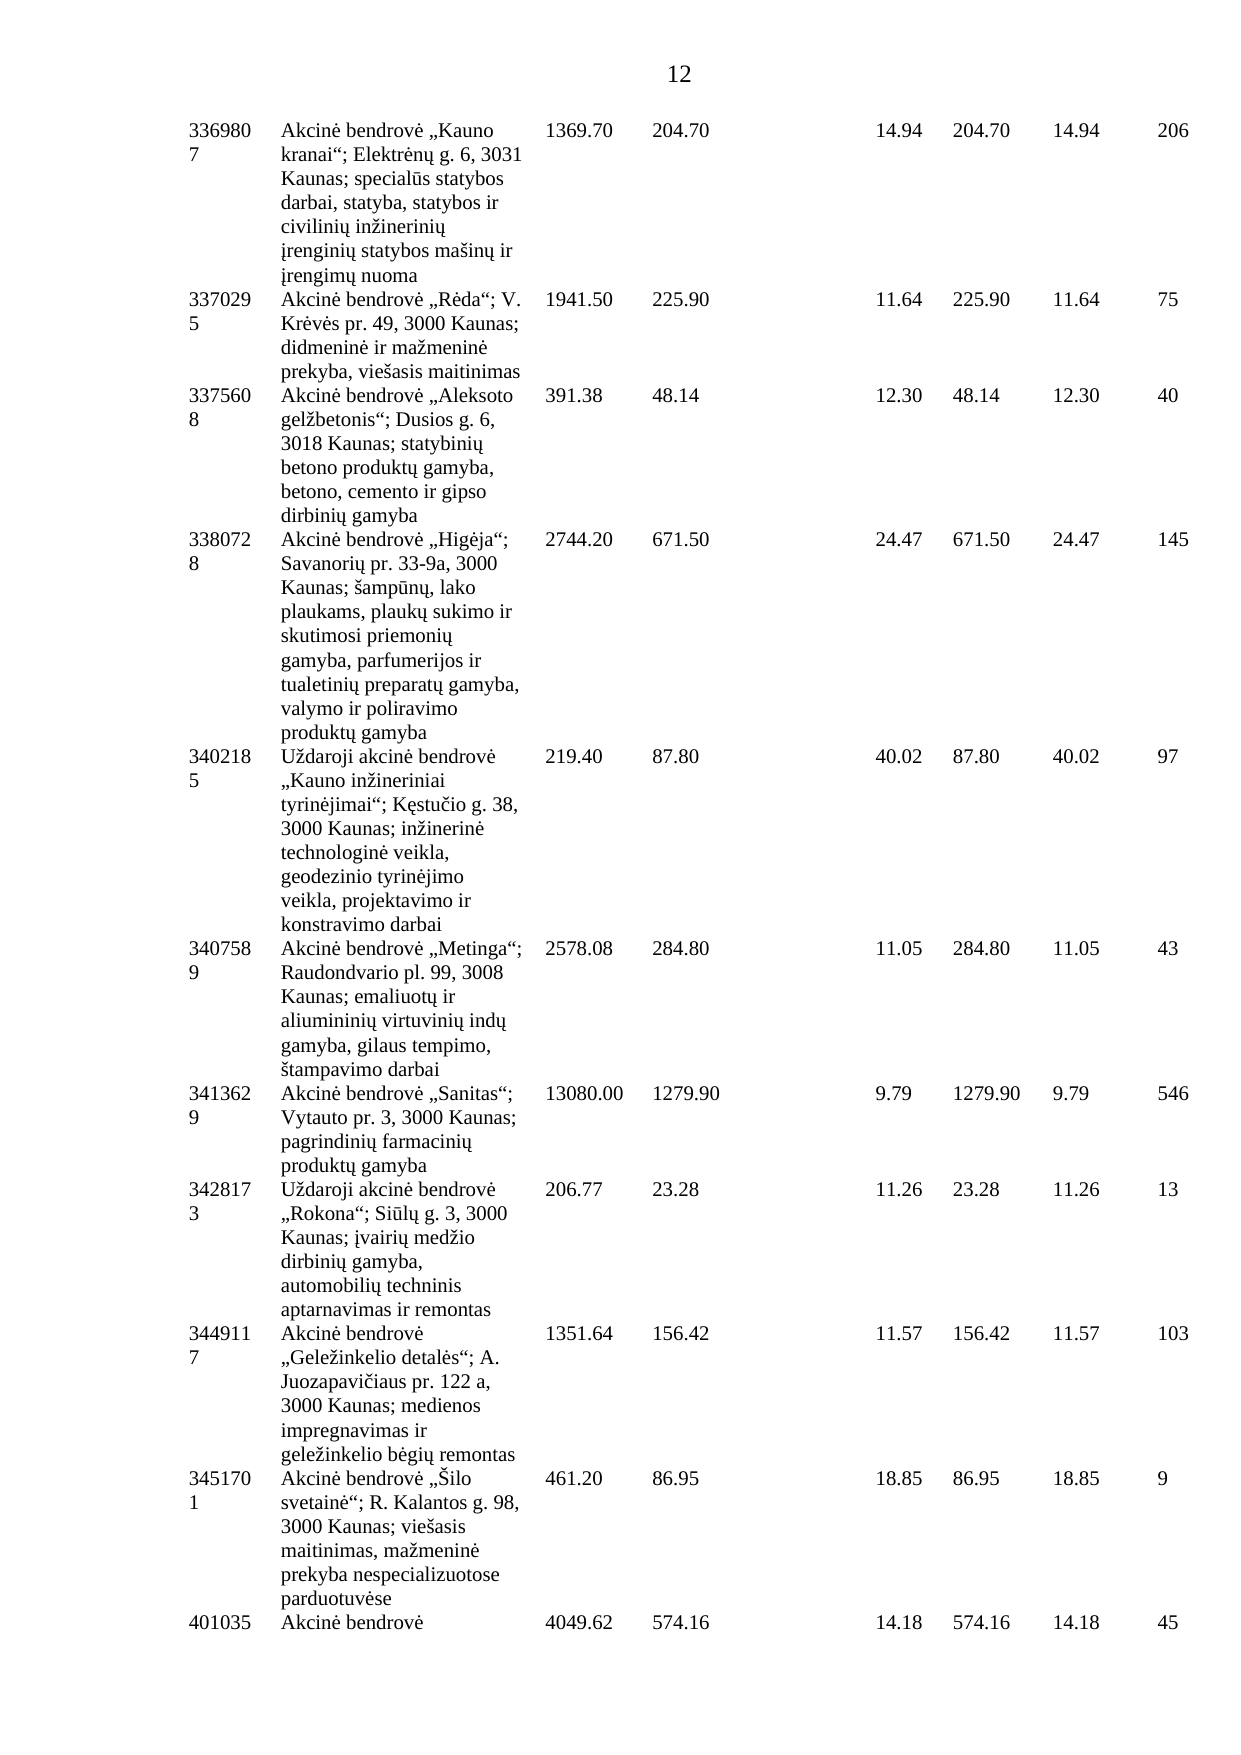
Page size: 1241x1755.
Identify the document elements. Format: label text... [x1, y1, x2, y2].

table_cell 1351.64 [534, 1321, 641, 1466]
table_cell 1279.90 [941, 1081, 1041, 1177]
table_cell 156.42 [641, 1321, 864, 1466]
table_cell 219.40 [534, 744, 641, 936]
table_cell 14.18 [864, 1610, 941, 1634]
table_cell 206 [1146, 118, 1240, 287]
table_cell Akcinė bendrovė „Šilo svetainė“; R. Kalantos g. 98, 3000 Kaunas; viešasis maitinimas, mažmeninė prekyba nespecializuotose parduotuvėse [269, 1466, 534, 1610]
table_cell 401035 [177, 1610, 269, 1634]
table_cell 14.94 [864, 118, 941, 287]
table_cell 546 [1146, 1081, 1240, 1177]
table_cell 225.90 [941, 287, 1041, 383]
table_cell Uždaroji akcinė bendrovė „Rokona“; Siūlų g. 3, 3000 Kaunas; įvairių medžio dirbinių gamyba, automobilių techninis aptarnavimas ir remontas [269, 1177, 534, 1321]
table_cell 40.02 [1041, 744, 1146, 936]
table_cell 12.30 [1041, 383, 1146, 527]
table_cell 225.90 [641, 287, 864, 383]
table_cell 40.02 [864, 744, 941, 936]
table_cell 40 [1146, 383, 1240, 527]
table_cell Akcinė bendrovė „Kauno kranai“; Elektrėnų g. 6, 3031 Kaunas; specialūs statybos darbai, statyba, statybos ir civilinių inžinerinių įrenginių statybos mašinų ir įrengimų nuoma [269, 118, 534, 287]
table_cell 43 [1146, 936, 1240, 1081]
table_cell 206.77 [534, 1177, 641, 1321]
table_cell 103 [1146, 1321, 1240, 1466]
table_cell Akcinė bendrovė „Geležinkelio detalės“; A. Juozapavičiaus pr. 122 a, 3000 Kaunas; medienos impregnavimas ir geležinkelio bėgių remontas [269, 1321, 534, 1466]
table_cell 2578.08 [534, 936, 641, 1081]
table_cell Akcinė bendrovė [269, 1610, 534, 1634]
table_cell 13 [1146, 1177, 1240, 1321]
table_cell 204.70 [641, 118, 864, 287]
table_cell 13080.00 [534, 1081, 641, 1177]
table_cell 97 [1146, 744, 1240, 936]
table_cell 12.30 [864, 383, 941, 527]
table_cell 156.42 [941, 1321, 1041, 1466]
table_cell 284.80 [941, 936, 1041, 1081]
table_cell 11.57 [864, 1321, 941, 1466]
table_cell 3370295 [177, 287, 269, 383]
table_cell Akcinė bendrovė „Higėja“; Savanorių pr. 33-9a, 3000 Kaunas; šampūnų, lako plaukams, plaukų sukimo ir skutimosi priemonių gamyba, parfumerijos ir tualetinių preparatų gamyba, valymo ir poliravimo produktų gamyba [269, 527, 534, 744]
table_cell 11.57 [1041, 1321, 1146, 1466]
table_cell 461.20 [534, 1466, 641, 1610]
table_cell 4049.62 [534, 1610, 641, 1634]
table_cell 1279.90 [641, 1081, 864, 1177]
table_cell 574.16 [941, 1610, 1041, 1634]
table_cell 14.94 [1041, 118, 1146, 287]
table_cell 9.79 [864, 1081, 941, 1177]
table_cell 3449117 [177, 1321, 269, 1466]
table_cell 671.50 [941, 527, 1041, 744]
table_cell 11.26 [864, 1177, 941, 1321]
table_cell 14.18 [1041, 1610, 1146, 1634]
table_cell 11.64 [1041, 287, 1146, 383]
table_cell 45 [1146, 1610, 1240, 1634]
table_cell 1369.70 [534, 118, 641, 287]
table_cell 87.80 [941, 744, 1041, 936]
table_cell 75 [1146, 287, 1240, 383]
table_cell Akcinė bendrovė „Sanitas“; Vytauto pr. 3, 3000 Kaunas; pagrindinių farmacinių produktų gamyba [269, 1081, 534, 1177]
table_cell 3369807 [177, 118, 269, 287]
table_cell 48.14 [941, 383, 1041, 527]
table_cell 86.95 [641, 1466, 864, 1610]
table_cell 18.85 [1041, 1466, 1146, 1610]
table_cell 3451701 [177, 1466, 269, 1610]
table_cell 23.28 [641, 1177, 864, 1321]
table_cell 3375608 [177, 383, 269, 527]
table_cell 11.26 [1041, 1177, 1146, 1321]
table_cell 574.16 [641, 1610, 864, 1634]
table_cell 1941.50 [534, 287, 641, 383]
table_cell 204.70 [941, 118, 1041, 287]
table_cell Akcinė bendrovė „Rėda“; V. Krėvės pr. 49, 3000 Kaunas; didmeninė ir mažmeninė prekyba, viešasis maitinimas [269, 287, 534, 383]
table_cell 145 [1146, 527, 1240, 744]
table_cell Akcinė bendrovė „Aleksoto gelžbetonis“; Dusios g. 6, 3018 Kaunas; statybinių betono produktų gamyba, betono, cemento ir gipso dirbinių gamyba [269, 383, 534, 527]
table_cell Uždaroji akcinė bendrovė „Kauno inžineriniai tyrinėjimai“; Kęstučio g. 38, 3000 Kaunas; inžinerinė technologinė veikla, geodezinio tyrinėjimo veikla, projektavimo ir konstravimo darbai [269, 744, 534, 936]
table_cell 11.05 [1041, 936, 1146, 1081]
table_cell 18.85 [864, 1466, 941, 1610]
table_cell 284.80 [641, 936, 864, 1081]
table_cell 3380728 [177, 527, 269, 744]
table_cell 671.50 [641, 527, 864, 744]
table_cell 23.28 [941, 1177, 1041, 1321]
table_cell 11.05 [864, 936, 941, 1081]
table_cell 3413629 [177, 1081, 269, 1177]
table_cell 9.79 [1041, 1081, 1146, 1177]
table_cell 3428173 [177, 1177, 269, 1321]
table_cell Akcinė bendrovė „Metinga“; Raudondvario pl. 99, 3008 Kaunas; emaliuotų ir aliumininių virtuvinių indų gamyba, gilaus tempimo, štampavimo darbai [269, 936, 534, 1081]
table_cell 24.47 [1041, 527, 1146, 744]
table_cell 391.38 [534, 383, 641, 527]
table_cell 2744.20 [534, 527, 641, 744]
table_cell 86.95 [941, 1466, 1041, 1610]
table_cell 11.64 [864, 287, 941, 383]
table_cell 48.14 [641, 383, 864, 527]
table_cell 3402185 [177, 744, 269, 936]
table_cell 87.80 [641, 744, 864, 936]
table_cell 24.47 [864, 527, 941, 744]
table_cell 3407589 [177, 936, 269, 1081]
table_cell 9 [1146, 1466, 1240, 1610]
